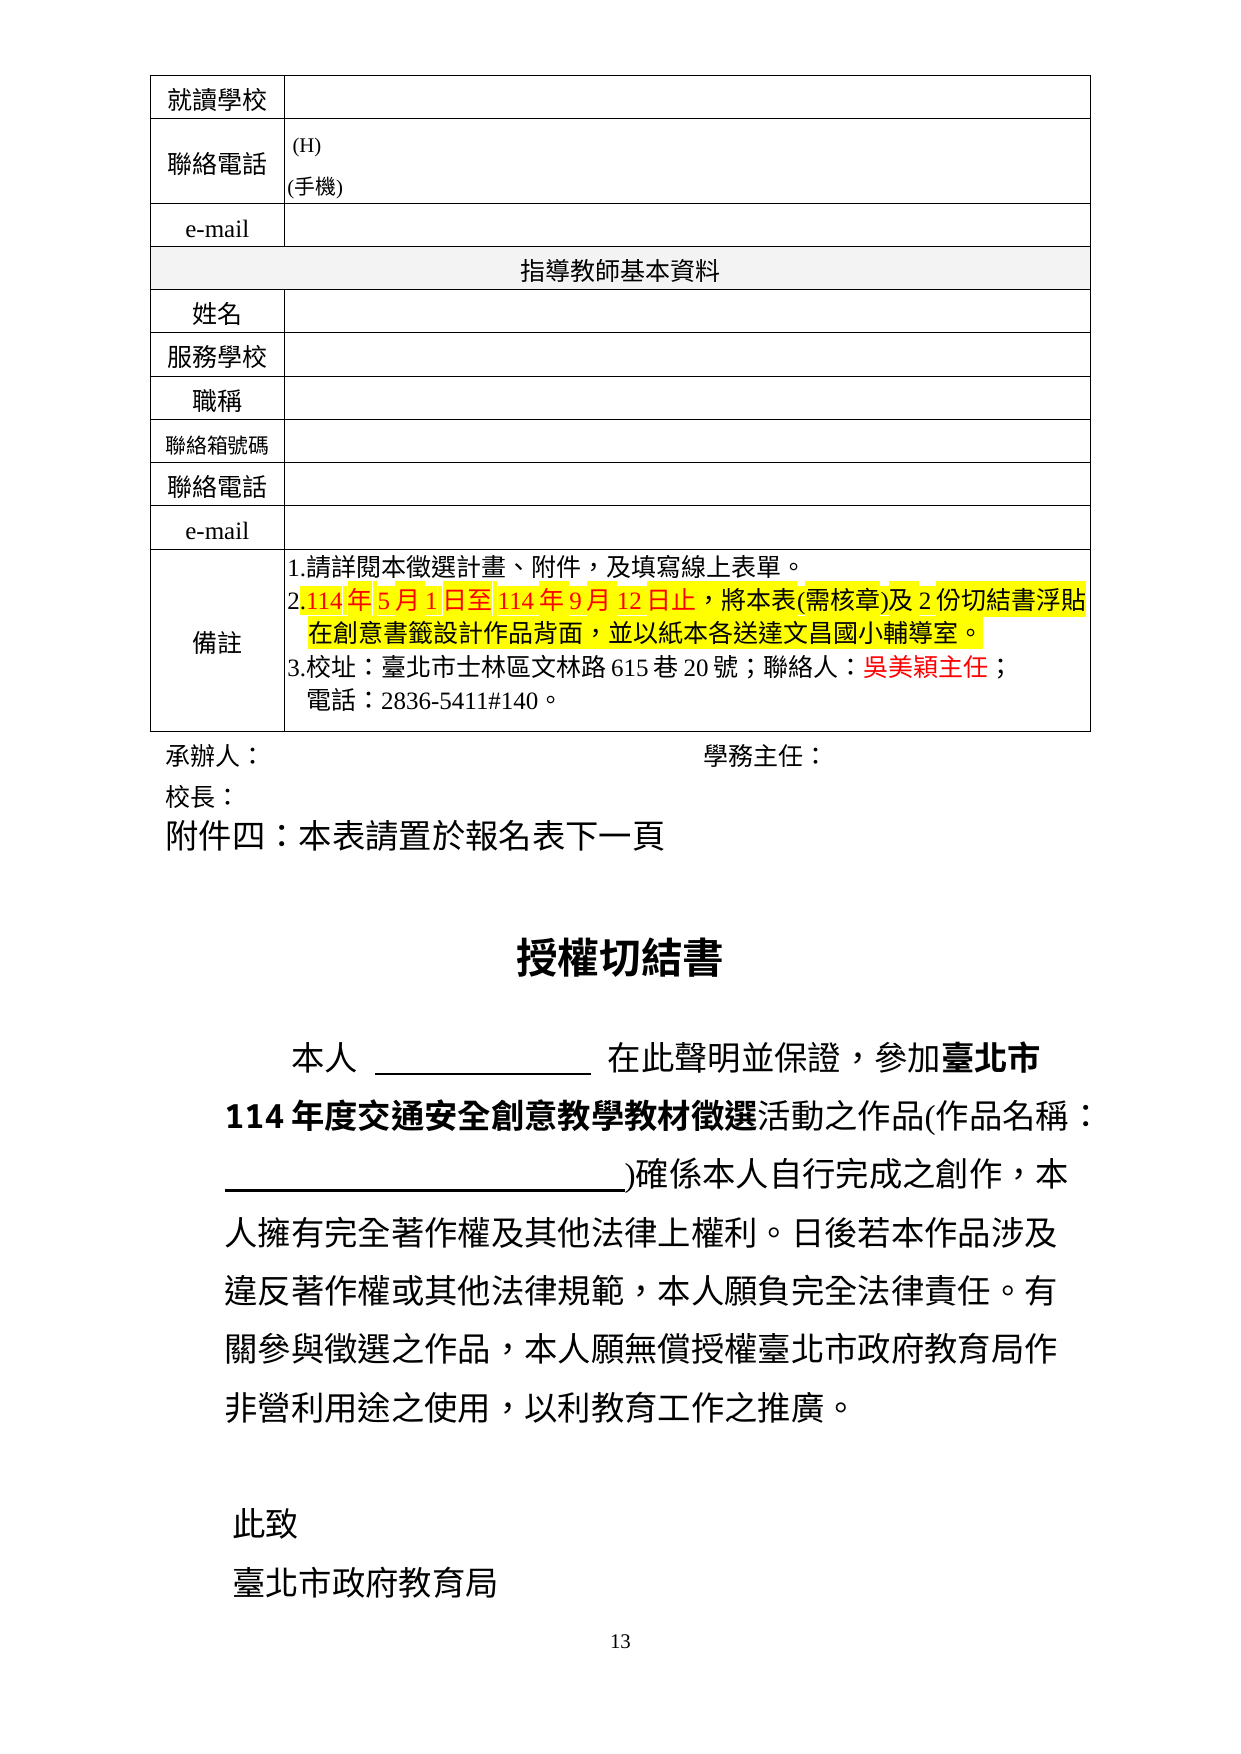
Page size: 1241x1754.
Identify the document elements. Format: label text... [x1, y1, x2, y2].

text 114年度交通安全創意教學教材徵選活動之作品(作品名稱： )確係本人自行完成之創作，本人擁有完全著作權及其他法律上權利。日後若本作品涉及違反著作權或其他法律規範，本人願負完全法律責任。有關參與徵選之作品，本人願無償授權臺北市政府教育局作非營利用途之使用，以利教育工作之推廣。 [224, 1082, 1075, 1432]
table_cell 就讀學校 [151, 76, 284, 118]
table_cell [285, 463, 1090, 505]
table_cell [285, 377, 1090, 419]
table_cell (H) (手機) [285, 119, 1090, 203]
text 臺北市政府教育局 [165, 1548, 1075, 1607]
table_cell 聯絡電話 [151, 119, 284, 203]
table_cell 1.請詳閱本徵選計畫、附件，及填寫線上表單。 2.114年5月1日至114年9月12日止，將本表(需核章)及2份切結書浮貼在創意書籤設計作品背面，並以紙本各送達文昌國小輔導室。 3.校址：臺北市士林區文林路615巷20號；聯絡人：吳美穎主任； 電話：2836-5411#140。 [285, 550, 1090, 731]
table_cell 職稱 [151, 377, 284, 419]
table_cell 聯絡箱號碼 [151, 420, 284, 462]
text 此致 [165, 1490, 1075, 1548]
text 承辦人： 學務主任： 校長： [165, 732, 1075, 815]
text 本人 在此聲明並保證，參加臺北市 [224, 1023, 1075, 1082]
table_cell [285, 76, 1090, 118]
table_cell [285, 333, 1090, 376]
table_cell [285, 506, 1090, 548]
table_cell [285, 290, 1090, 332]
table_cell e-mail [151, 506, 284, 548]
table_cell [285, 420, 1090, 462]
text 授權切結書 [165, 940, 1075, 982]
text 附件四：本表請置於報名表下一頁 [165, 815, 1075, 857]
table_cell e-mail [151, 204, 284, 246]
table_cell 指導教師基本資料 [151, 247, 1090, 289]
table_cell 服務學校 [151, 333, 284, 376]
table_cell 備註 [151, 550, 284, 731]
table_cell 聯絡電話 [151, 463, 284, 505]
table_cell [285, 204, 1090, 246]
table_cell 姓名 [151, 290, 284, 332]
